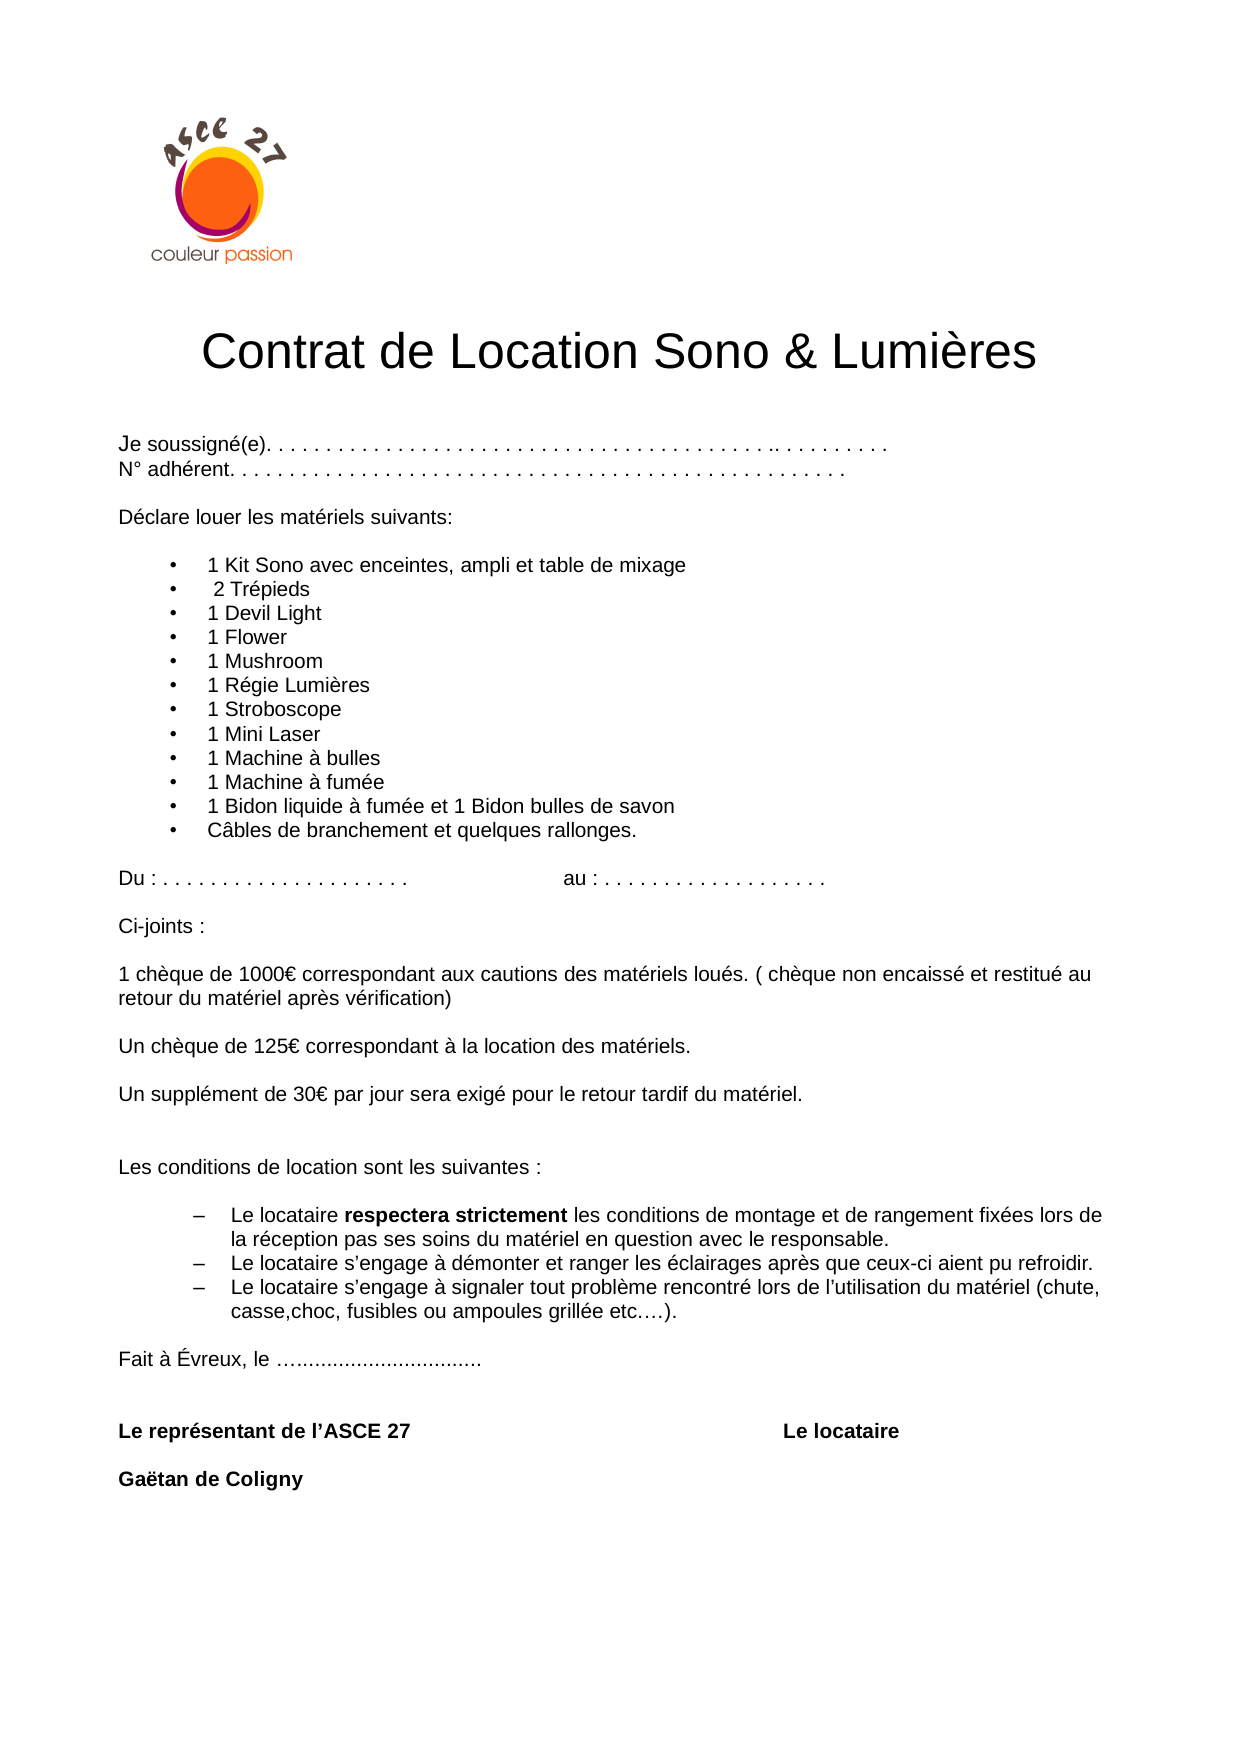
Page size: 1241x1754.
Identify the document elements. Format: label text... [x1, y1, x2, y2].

list Le locataire s’engage à signaler tout problème rencontré lors de l’utilisation du matériel (chute, casse,choc, fusibles ou ampoules grillée etc.…). [193, 1275, 1122, 1323]
list 1 Machine à bulles [169, 746, 1122, 769]
list 1 Devil Light [169, 601, 1122, 625]
list 1 Mini Laser [169, 721, 1122, 746]
list 1 Bidon liquide à fumée et 1 Bidon bulles de savon [169, 794, 1122, 818]
text Un chèque de 125€ correspondant à la location des matériels. [118, 1034, 1122, 1058]
text Fait à Évreux, le …............................... [118, 1347, 1122, 1371]
text Je soussigné(e). . . . . . . . . . . . . . . . . . . . . . . . . . . . . . . . . . . . . . . . . . .. . . . . . . . . . [118, 431, 1122, 457]
text Le représentant de l’ASCE 27 Le locataire [118, 1419, 1122, 1443]
picture [143, 101, 302, 264]
list Câbles de branchement et quelques rallonges. [169, 818, 1122, 842]
list Le locataire respectera strictement les conditions de montage et de rangement fixées lors de la réception pas ses soins du matériel en question avec le responsable. [193, 1203, 1122, 1251]
list Le locataire s’engage à démonter et ranger les éclairages après que ceux-ci aient pu refroidir. [193, 1251, 1122, 1275]
list 1 Flower [169, 625, 1122, 649]
list 1 Stroboscope [169, 697, 1122, 721]
list 1 Kit Sono avec enceintes, ampli et table de mixage [169, 553, 1122, 577]
text Du : . . . . . . . . . . . . . . . . . . . . . au : . . . . . . . . . . . . . . . . . . . [118, 866, 1122, 890]
list 2 Trépieds [169, 577, 1122, 601]
text Contrat de Location Sono & Lumières [118, 321, 1122, 379]
text Gaëtan de Coligny [118, 1467, 1122, 1491]
text 1 chèque de 1000€ correspondant aux cautions des matériels loués. ( chèque non encaissé et restitué au retour du matériel après vérification) [118, 962, 1122, 1010]
text Un supplément de 30€ par jour sera exigé pour le retour tardif du matériel. [118, 1082, 1122, 1106]
text Déclare louer les matériels suivants: [118, 505, 1122, 529]
list 1 Machine à fumée [169, 769, 1122, 794]
text Ci-joints : [118, 914, 1122, 938]
list 1 Mushroom [169, 649, 1122, 673]
text N° adhérent. . . . . . . . . . . . . . . . . . . . . . . . . . . . . . . . . . . . . . . . . . . . . . . . . . . . [118, 457, 1122, 481]
list 1 Régie Lumières [169, 673, 1122, 697]
text Les conditions de location sont les suivantes : [118, 1154, 1122, 1179]
